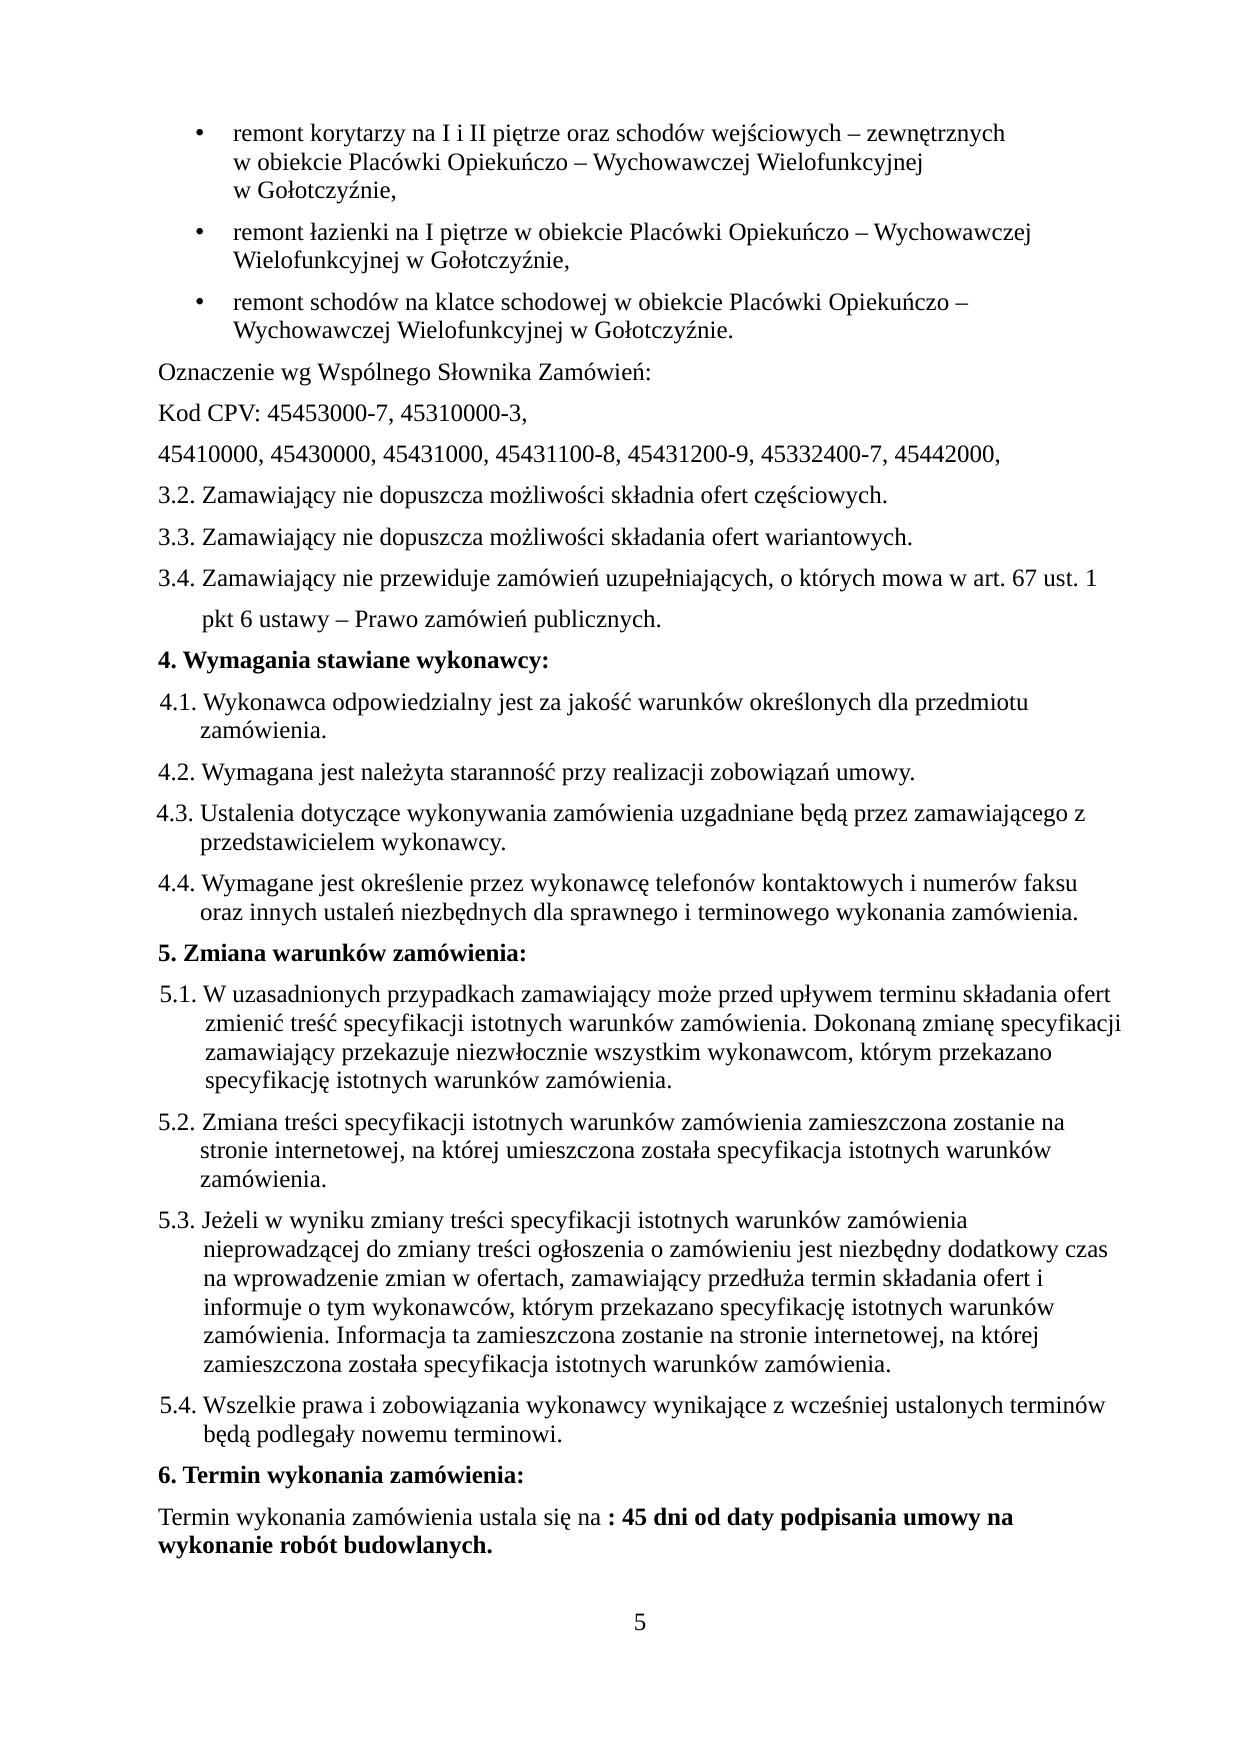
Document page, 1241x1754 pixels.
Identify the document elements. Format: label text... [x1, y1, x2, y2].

text 5.3. Jeżeli w wyniku zmiany treści specyfikacji istotnych warunków zamówienia nieprowadzącej do zmiany treści ogłoszenia o zamówieniu jest niezbędny dodatkowy czas na wprowadzenie zmian w ofertach, zamawiający przedłuża termin składania ofert i informuje o tym wykonawców, którym przekazano specyfikację istotnych warunków zamówienia. Informacja ta zamieszczona zostanie na stronie internetowej, na której zamieszczona została specyfikacja istotnych warunków zamówienia. [158, 1206, 1122, 1378]
text 4.2. Wymagana jest należyta staranność przy realizacji zobowiązań umowy. [158, 757, 1122, 786]
text 5.2. Zmiana treści specyfikacji istotnych warunków zamówienia zamieszczona zostanie na stronie internetowej, na której umieszczona została specyfikacja istotnych warunków zamówienia. [158, 1107, 1122, 1193]
list remont łazienki na I piętrze w obiekcie Placówki Opiekuńczo – Wychowawczej Wielofunkcyjnej w Gołotczyźnie, [195, 217, 1122, 274]
text Kod CPV: 45453000-7, 45310000-3, [158, 398, 1122, 427]
text 3.4. Zamawiający nie przewiduje zamówień uzupełniających, o których mowa w art. 67 ust. 1 [158, 563, 1122, 592]
text 4.3. Ustalenia dotyczące wykonywania zamówienia uzgadniane będą przez zamawiającego z przedstawicielem wykonawcy. [156, 798, 1122, 856]
text 3.3. Zamawiający nie dopuszcza możliwości składania ofert wariantowych. [158, 522, 1122, 551]
text 5.4. Wszelkie prawa i zobowiązania wykonawcy wynikające z wcześniej ustalonych terminów będą podlegały nowemu terminowi. [159, 1391, 1122, 1448]
text Oznaczenie wg Wspólnego Słownika Zamówień: [158, 357, 1122, 386]
text Termin wykonania zamówienia ustala się na : 45 dni od daty podpisania umowy na wykonanie robót budowlanych. [158, 1502, 1122, 1559]
list remont korytarzy na I i II piętrze oraz schodów wejściowych – zewnętrznych w obiekcie Placówki Opiekuńczo – Wychowawczej Wielofunkcyjnej w Gołotczyźnie, [195, 118, 1122, 204]
text pkt 6 ustawy – Prawo zamówień publicznych. [158, 604, 1122, 633]
text 4.1. Wykonawca odpowiedzialny jest za jakość warunków określonych dla przedmiotu zamówienia. [159, 687, 1122, 744]
text 4.4. Wymagane jest określenie przez wykonawcę telefonów kontaktowych i numerów faksu oraz innych ustaleń niezbędnych dla sprawnego i terminowego wykonania zamówienia. [158, 868, 1122, 926]
list remont schodów na klatce schodowej w obiekcie Placówki Opiekuńczo – Wychowawczej Wielofunkcyjnej w Gołotczyźnie. [195, 287, 1122, 344]
text 6. Termin wykonania zamówienia: [158, 1461, 1122, 1489]
text 3.2. Zamawiający nie dopuszcza możliwości składnia ofert częściowych. [158, 481, 1122, 509]
text 45410000, 45430000, 45431000, 45431100-8, 45431200-9, 45332400-7, 45442000, [158, 439, 1122, 468]
text 5. Zmiana warunków zamówienia: [158, 938, 1122, 967]
text 5.1. W uzasadnionych przypadkach zamawiający może przed upływem terminu składania ofert zmienić treść specyfikacji istotnych warunków zamówienia. Dokonaną zmianę specyfikacji zamawiający przekazuje niezwłocznie wszystkim wykonawcom, którym przekazano specyfikację istotnych warunków zamówienia. [159, 979, 1122, 1094]
text 4. Wymagania stawiane wykonawcy: [158, 646, 1122, 674]
